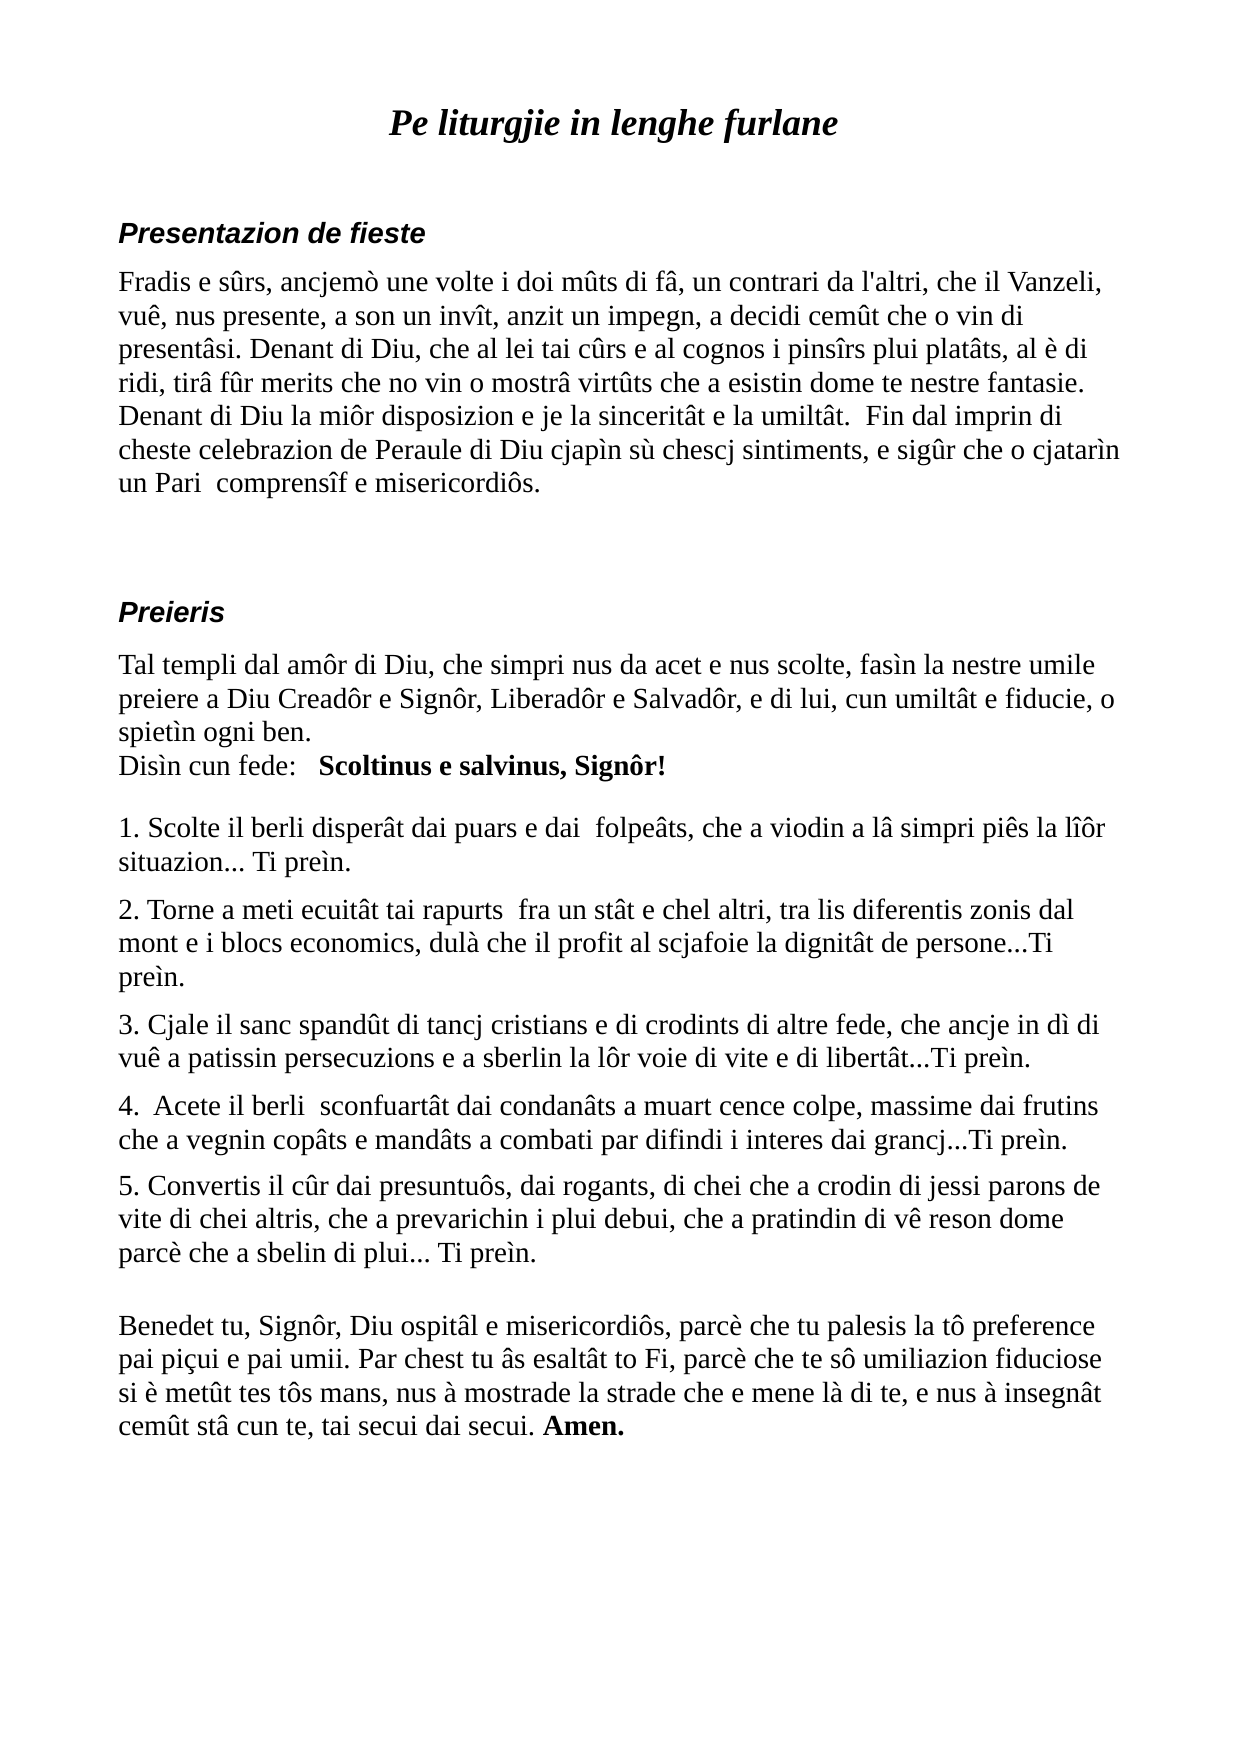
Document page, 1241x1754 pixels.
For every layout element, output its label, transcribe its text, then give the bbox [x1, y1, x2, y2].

subtitle Presentazion de fieste [118, 216, 1122, 250]
text Disìn cun fede: Scoltinus e salvinus, Signôr! [118, 748, 1122, 782]
text Fradis e sûrs, ancjemò une volte i doi mûts di fâ, un contrari da l'altri, che il Vanzeli, vuê, nus presente, a son un invît, anzit un impegn, a decidi cemût che o vin di presentâsi. Denant di Diu, che al lei tai cûrs e al cognos i pinsîrs plui platâts, al è di ridi, tirâ fûr merits che no vin o mostrâ virtûts che a esistin dome te nestre fantasie. Denant di Diu la miôr disposizion e je la sinceritât e la umiltât. Fin dal imprin di cheste celebrazion de Peraule di Diu cjapìn sù chescj sintiments, e sigûr che o cjatarìn un Pari comprensîf e misericordiôs. [118, 264, 1122, 499]
text 5. Convertis il cûr dai presuntuôs, dai rogants, di chei che a crodin di jessi parons de vite di chei altris, che a prevarichin i plui debui, che a pratindin di vê reson dome parcè che a sbelin di plui... Ti preìn. [118, 1168, 1122, 1268]
text 1. Scolte il berli disperât dai puars e dai folpeâts, che a viodin a lâ simpri piês la lîôr situazion... Ti preìn. [118, 810, 1122, 877]
text 4. Acete il berli sconfuartât dai condanâts a muart cence colpe, massime dai frutins che a vegnin copâts e mandâts a combati par difindi i interes dai grancj...Ti preìn. [118, 1088, 1122, 1155]
text Pe liturgjie in lenghe furlane [118, 100, 1122, 143]
text 3. Cjale il sanc spandût di tancj cristians e di crodints di altre fede, che ancje in dì di vuê a patissin persecuzions e a sberlin la lôr voie di vite e di libertât...Ti preìn. [118, 1007, 1122, 1074]
text Tal templi dal amôr di Diu, che simpri nus da acet e nus scolte, fasìn la nestre umile preiere a Diu Creadôr e Signôr, Liberadôr e Salvadôr, e di lui, cun umiltât e fiducie, o spietìn ogni ben. [118, 647, 1122, 748]
text Benedet tu, Signôr, Diu ospitâl e misericordiôs, parcè che tu palesis la tô preference pai piçui e pai umii. Par chest tu âs esaltât to Fi, parcè che te sô umiliazion fiduciose si è metût tes tôs mans, nus à mostrade la strade che e mene là di te, e nus à insegnât cemût stâ cun te, tai secui dai secui. Amen. [118, 1308, 1122, 1442]
text 2. Torne a meti ecuitât tai rapurts fra un stât e chel altri, tra lis diferentis zonis dal mont e i blocs economics, dulà che il profit al scjafoie la dignitât de persone...Ti preìn. [118, 892, 1122, 992]
text Preieris [118, 595, 1122, 628]
